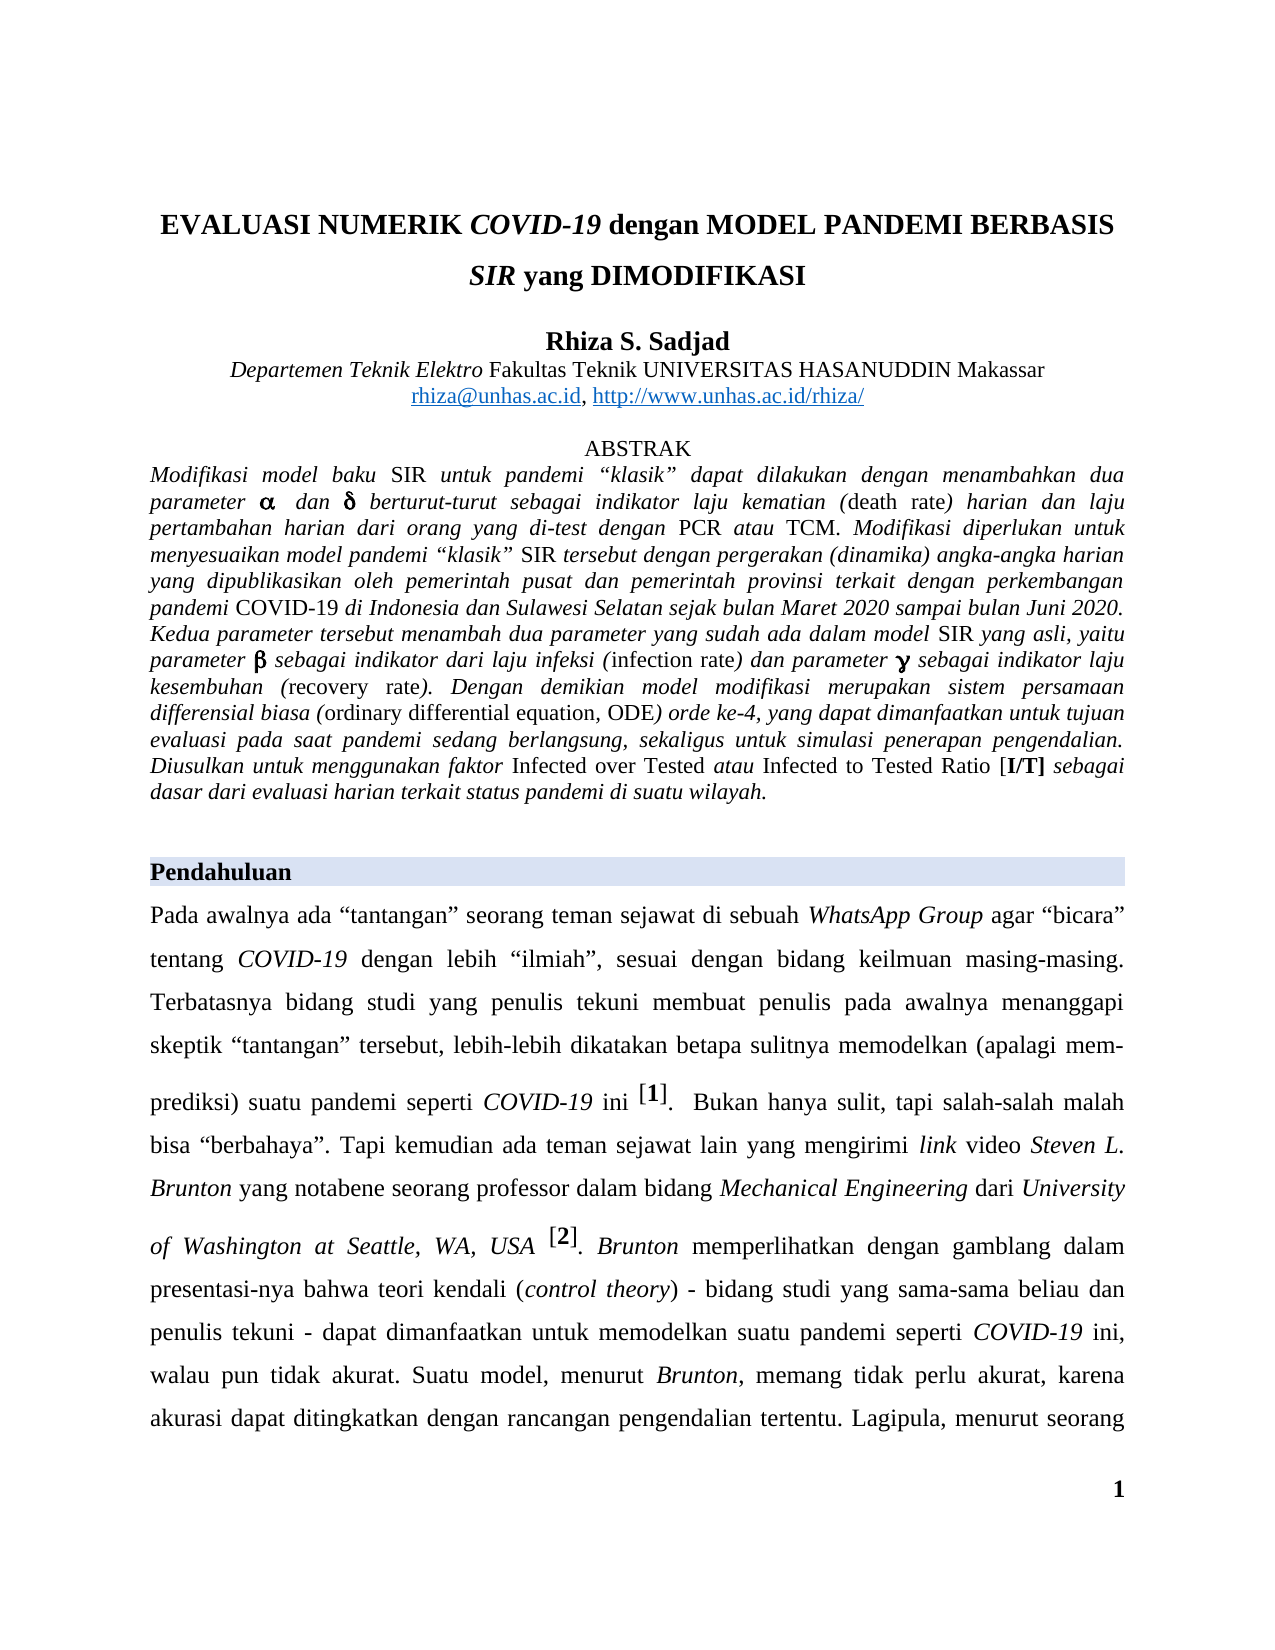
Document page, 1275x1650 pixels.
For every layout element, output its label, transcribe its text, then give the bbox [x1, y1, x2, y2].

text ABSTRAK [150, 435, 1125, 461]
text EVALUASI NUMERIK COVID-19 dengan MODEL PANDEMI BERBASIS SIR yang DIMODIFIKASI [150, 207, 1125, 291]
text Departemen Teknik Elektro Fakultas Teknik UNIVERSITAS HASANUDDIN Makassar [150, 356, 1125, 382]
text Modifikasi model baku SIR untuk pandemi “klasik” dapat dilakukan dengan menambahkan dua parameter a dan d berturut-turut sebagai indikator laju kematian (death rate) harian dan laju pertambahan harian dari orang yang di-test dengan PCR atau TCM. Modifikasi diperlukan untuk menyesuaikan model pandemi “klasik” SIR tersebut dengan pergerakan (dinamika) angka-angka harian yang dipublikasikan oleh pemerintah pusat dan pemerintah provinsi terkait dengan perkembangan pandemi COVID-19 di Indonesia dan Sulawesi Selatan sejak bulan Maret 2020 sampai bulan Juni 2020. Kedua parameter tersebut menambah dua parameter yang sudah ada dalam model SIR yang asli, yaitu parameter  sebagai indikator dari laju infeksi (infection rate) dan parameter g sebagai indikator laju kesembuhan (recovery rate). Dengan demikian model modifikasi merupakan sistem persamaan differensial biasa (ordinary differential equation, ODE) orde ke-4, yang dapat dimanfaatkan untuk tujuan evaluasi pada saat pandemi sedang berlangsung, sekaligus untuk simulasi penerapan pengendalian. Diusulkan untuk menggunakan faktor Infected over Tested atau Infected to Tested Ratio [I/T] sebagai dasar dari evaluasi harian terkait status pandemi di suatu wilayah. [150, 461, 1125, 805]
text Rhiza S. Sadjad [150, 325, 1125, 356]
text rhiza@unhas.ac.id, http://www.unhas.ac.id/rhiza/ [150, 382, 1125, 409]
text Pada awalnya ada “tantangan” seorang teman sejawat di sebuah WhatsApp Group agar “bicara” tentang COVID-19 dengan lebih “ilmiah”, sesuai dengan bidang keilmuan masing-masing. Terbatasnya bidang studi yang penulis tekuni membuat penulis pada awalnya menanggapi skeptik “tantangan” tersebut, lebih-lebih dikatakan betapa sulitnya memodelkan (apalagi mem-prediksi) suatu pandemi seperti COVID-19 ini [1]. Bukan hanya sulit, tapi salah-salah malah bisa “berbahaya”. Tapi kemudian ada teman sejawat lain yang mengirimi link video Steven L. Brunton yang notabene seorang professor dalam bidang Mechanical Engineering dari University of Washington at Seattle, WA, USA [2]. Brunton memperlihatkan dengan gamblang dalam presentasi-nya bahwa teori kendali (control theory) - bidang studi yang sama-sama beliau dan penulis tekuni - dapat dimanfaatkan untuk memodelkan suatu pandemi seperti COVID-19 ini, walau pun tidak akurat. Suatu model, menurut Brunton, memang tidak perlu akurat, karena akurasi dapat ditingkatkan dengan rancangan pengendalian tertentu. Lagipula, menurut seorang [150, 901, 1125, 1432]
text Pendahuluan [150, 857, 1125, 886]
